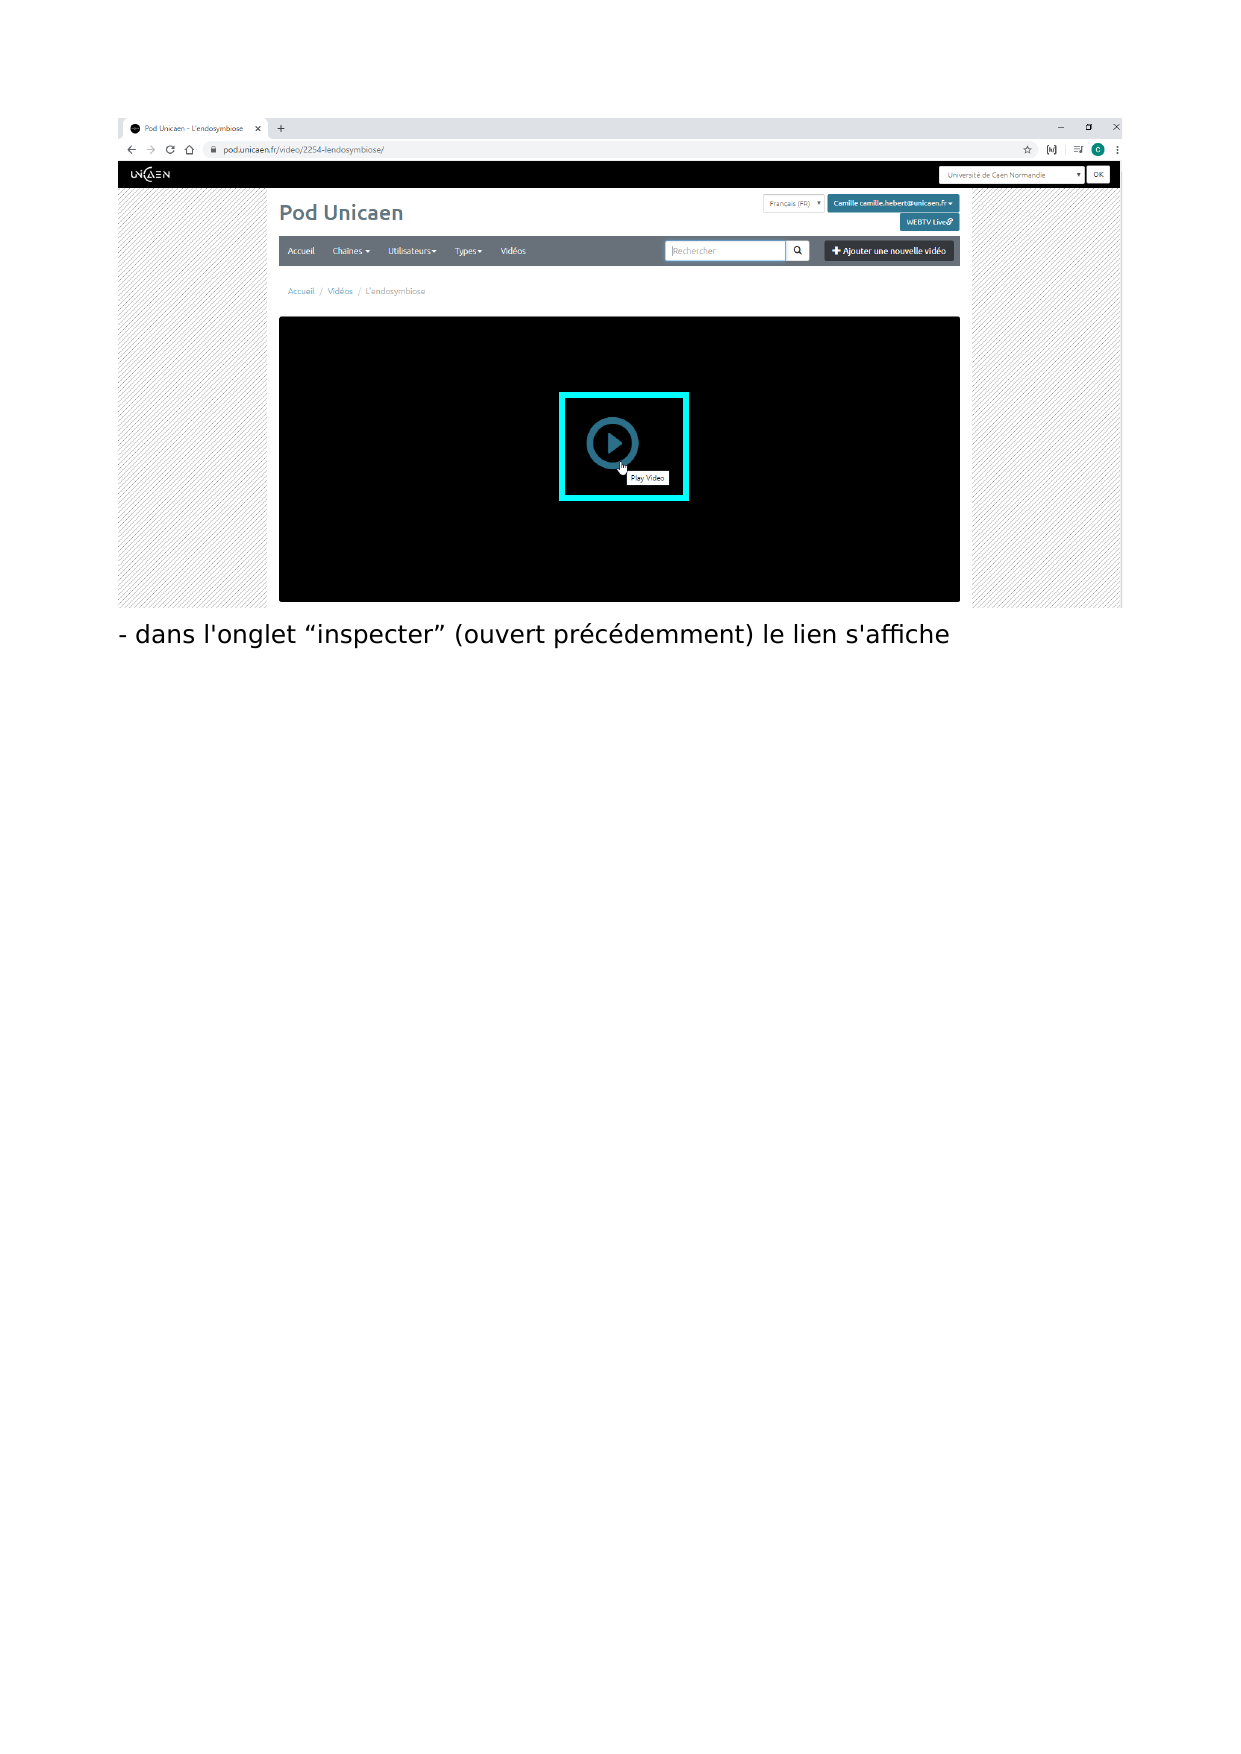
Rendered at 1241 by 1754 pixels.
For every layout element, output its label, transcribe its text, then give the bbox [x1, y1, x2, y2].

text - dans l'onglet “inspecter” (ouvert précédemment) le lien s'affiche [118, 620, 1122, 649]
picture [118, 118, 1123, 608]
